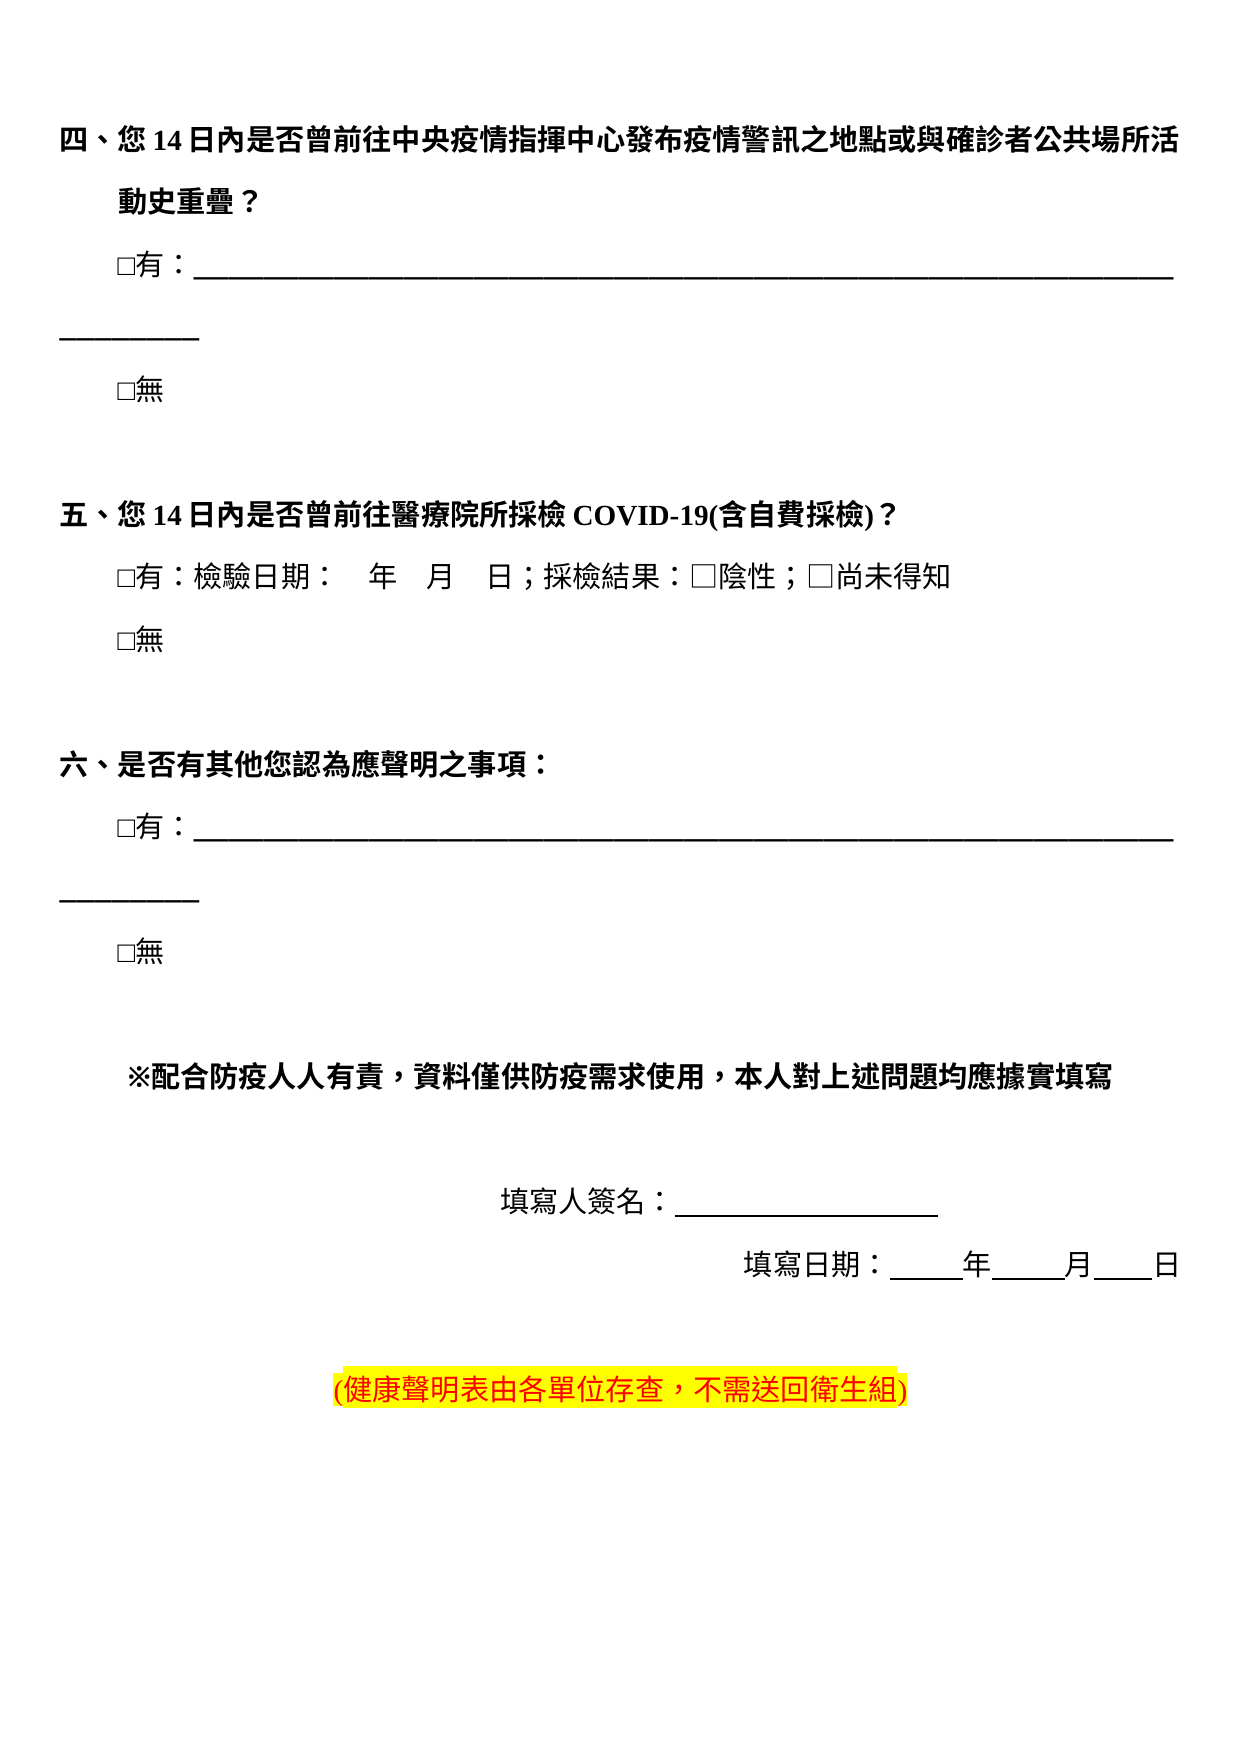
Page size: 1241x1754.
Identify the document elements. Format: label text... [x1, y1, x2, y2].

text □有：________________________________________________________________ [59, 221, 1181, 346]
text □無 [59, 346, 1181, 408]
text □有：檢驗日期： 年 月 日；採檢結果：□陰性；□尚未得知 [59, 533, 1181, 596]
text 填寫人簽名： [59, 1158, 1181, 1221]
text 四、您14日內是否曾前往中央疫情指揮中心發布疫情警訊之地點或與確診者公共場所活動史重疊？ [59, 96, 1181, 221]
text □有：________________________________________________________________ [59, 783, 1181, 908]
text □無 [59, 908, 1181, 971]
text 六、是否有其他您認為應聲明之事項： [59, 721, 1181, 783]
text 填寫日期： 年 月 日 [59, 1221, 1181, 1283]
text 五、您14日內是否曾前往醫療院所採檢COVID-19(含自費採檢)？ [59, 471, 1181, 533]
text ※配合防疫人人有責，資料僅供防疫需求使用，本人對上述問題均應據實填寫 [59, 1033, 1181, 1096]
text □無 [59, 596, 1181, 658]
text (健康聲明表由各單位存查，不需送回衛生組) [59, 1346, 1181, 1408]
